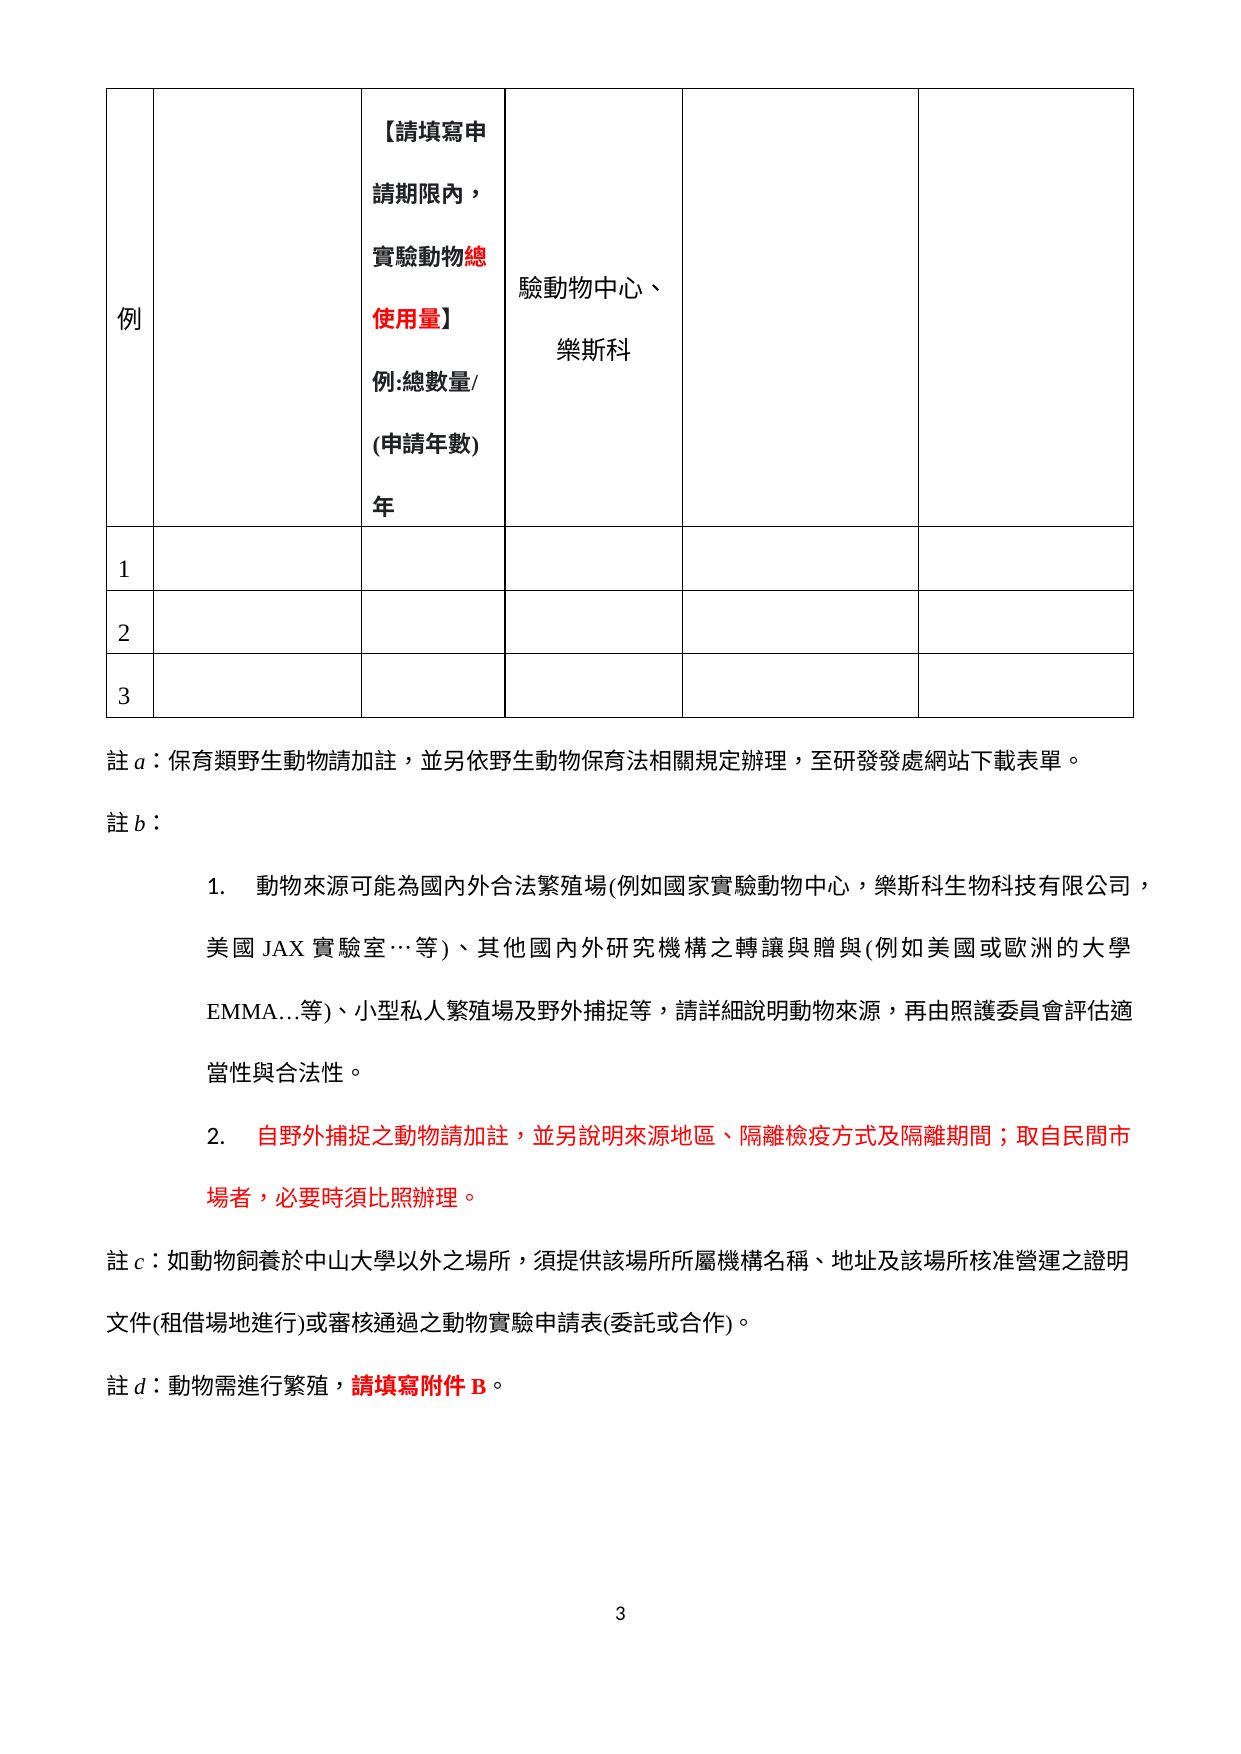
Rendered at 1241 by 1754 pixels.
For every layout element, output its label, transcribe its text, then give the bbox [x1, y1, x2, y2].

text 註d：動物需進行繁殖，請填寫附件B。 [106, 1343, 1134, 1405]
table_cell [506, 527, 682, 589]
table_cell [362, 591, 504, 653]
table_cell [683, 591, 918, 653]
table_cell [683, 89, 918, 526]
table_cell [506, 591, 682, 653]
table_cell [919, 89, 1133, 526]
table_cell [362, 654, 504, 717]
table_cell 3 [107, 654, 153, 717]
table_cell [683, 527, 918, 589]
text 註c：如動物飼養於中山大學以外之場所，須提供該場所所屬機構名稱、地址及該場所核准營運之證明文件(租借場地進行)或審核通過之動物實驗申請表(委託或合作)。 [106, 1218, 1134, 1343]
table_cell [919, 591, 1133, 653]
table_cell [506, 654, 682, 717]
table_cell 1 [107, 527, 153, 589]
table_cell 【請填寫申請期限內，實驗動物總使用量】 例:總數量/(申請年數)年 [362, 89, 504, 526]
table_cell [919, 654, 1133, 717]
table_cell 2 [107, 591, 153, 653]
list 動物來源可能為國內外合法繁殖場(例如國家實驗動物中心，樂斯科生物科技有限公司，美國JAX實驗室…等)、其他國內外研究機構之轉讓與贈與(例如美國或歐洲的大學，EMMA…等)、小型私人繁殖場及野外捕捉等，請詳細說明動物來源，再由照護委員會評估適當性與合法性。 [206, 843, 1134, 1093]
table_cell [154, 89, 361, 526]
table_cell [154, 527, 361, 589]
table_cell 例 [107, 89, 153, 526]
table_cell 驗動物中心、樂斯科 [506, 89, 682, 526]
text 註b： [106, 780, 1134, 843]
table_cell [362, 527, 504, 589]
table_cell [154, 591, 361, 653]
text 註a：保育類野生動物請加註，並另依野生動物保育法相關規定辦理，至研發發處網站下載表單。 [106, 718, 1134, 780]
table_cell [683, 654, 918, 717]
list 自野外捕捉之動物請加註，並另說明來源地區、隔離檢疫方式及隔離期間；取自民間市場者，必要時須比照辦理。 [206, 1093, 1134, 1218]
table_cell [919, 527, 1133, 589]
table_cell [154, 654, 361, 717]
